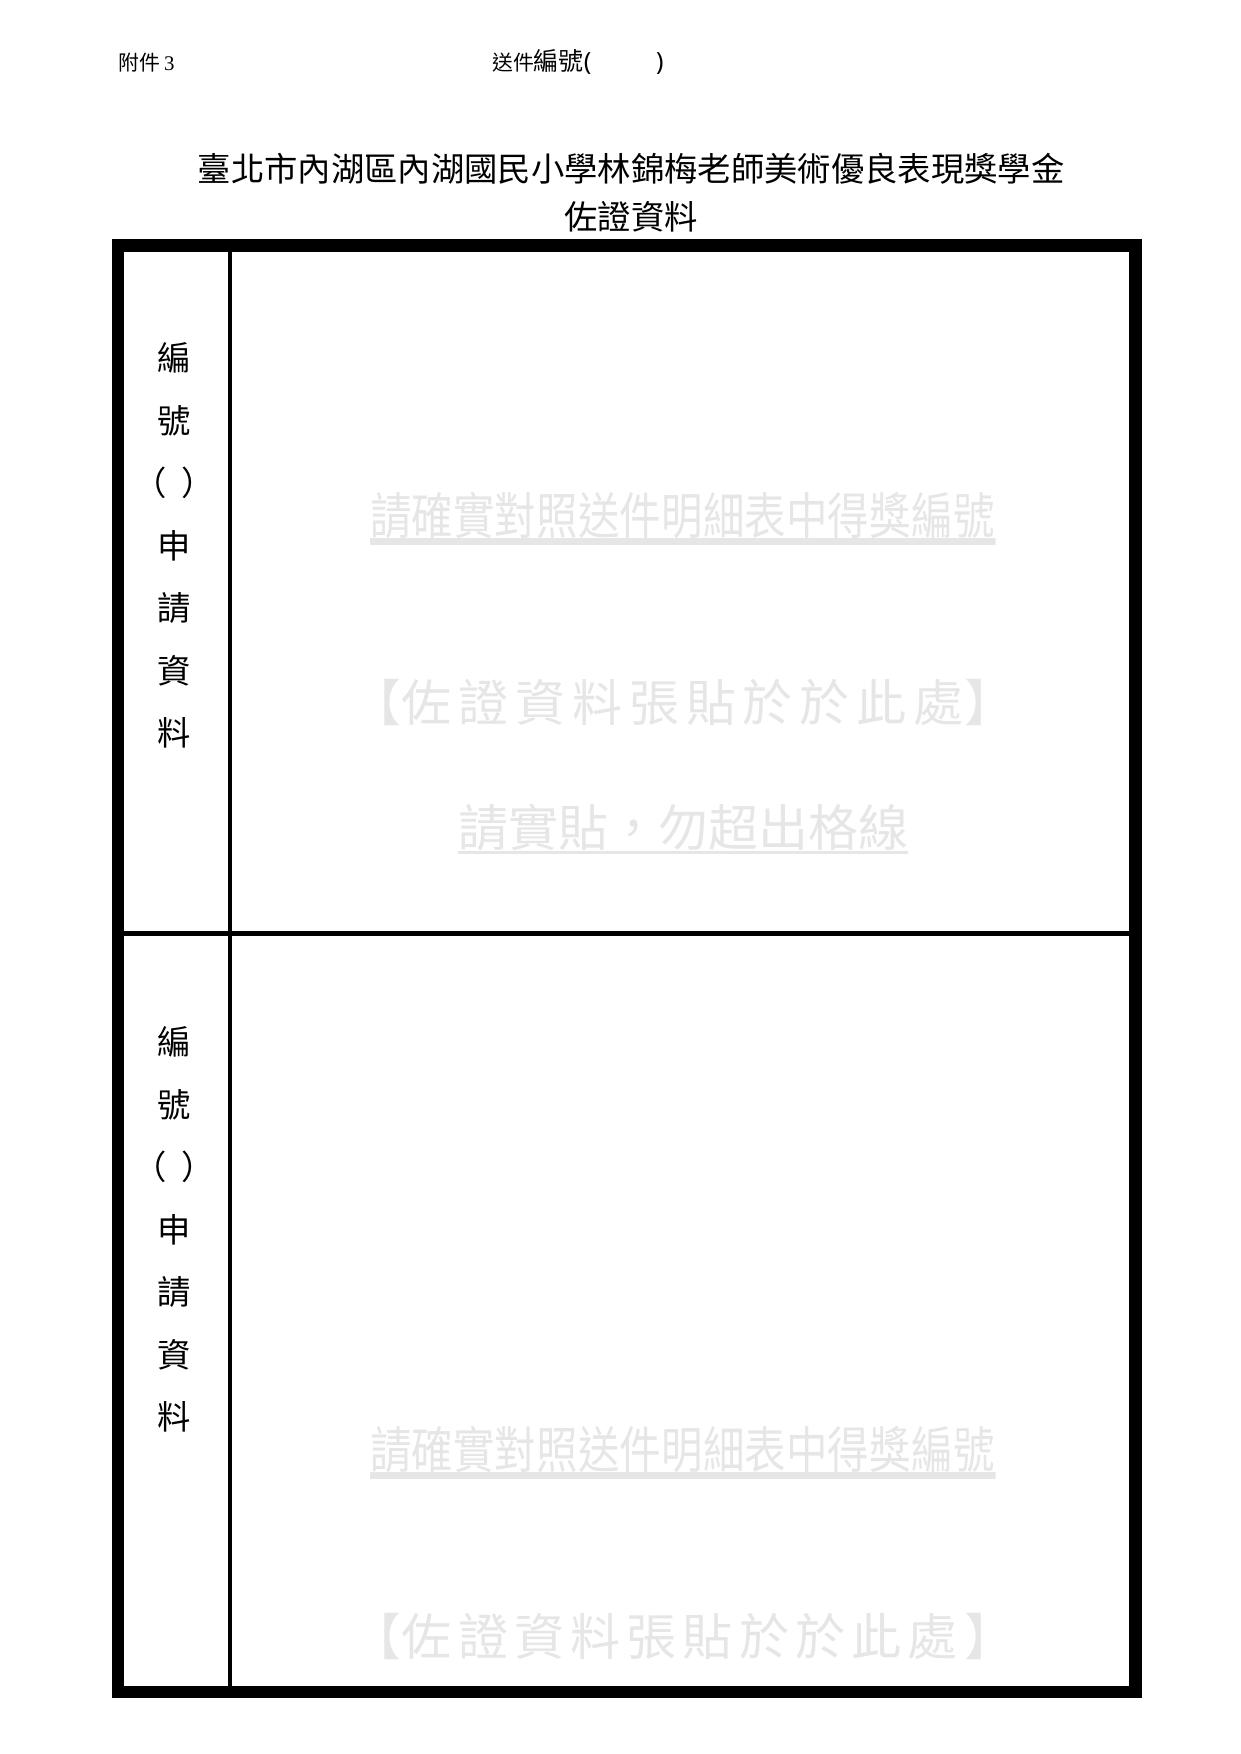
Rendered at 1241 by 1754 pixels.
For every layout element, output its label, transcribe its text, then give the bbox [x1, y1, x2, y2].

table_cell 編 號 （ ） 申 請 資 料 [124, 936, 228, 1686]
text 佐證資料 [118, 191, 1144, 239]
table_header 編 號 （ ） 申 請 資 料 [124, 252, 228, 931]
text 臺北市內湖區內湖國民小學林錦梅老師美術優良表現獎學金 [118, 143, 1144, 191]
table_header 請確實對照送件明細表中得獎編號 【佐證資料張貼於於此處】 請實貼，勿超出格線 [232, 252, 1129, 931]
table_cell 請確實對照送件明細表中得獎編號 【佐證資料張貼於於此處】 [232, 936, 1129, 1686]
